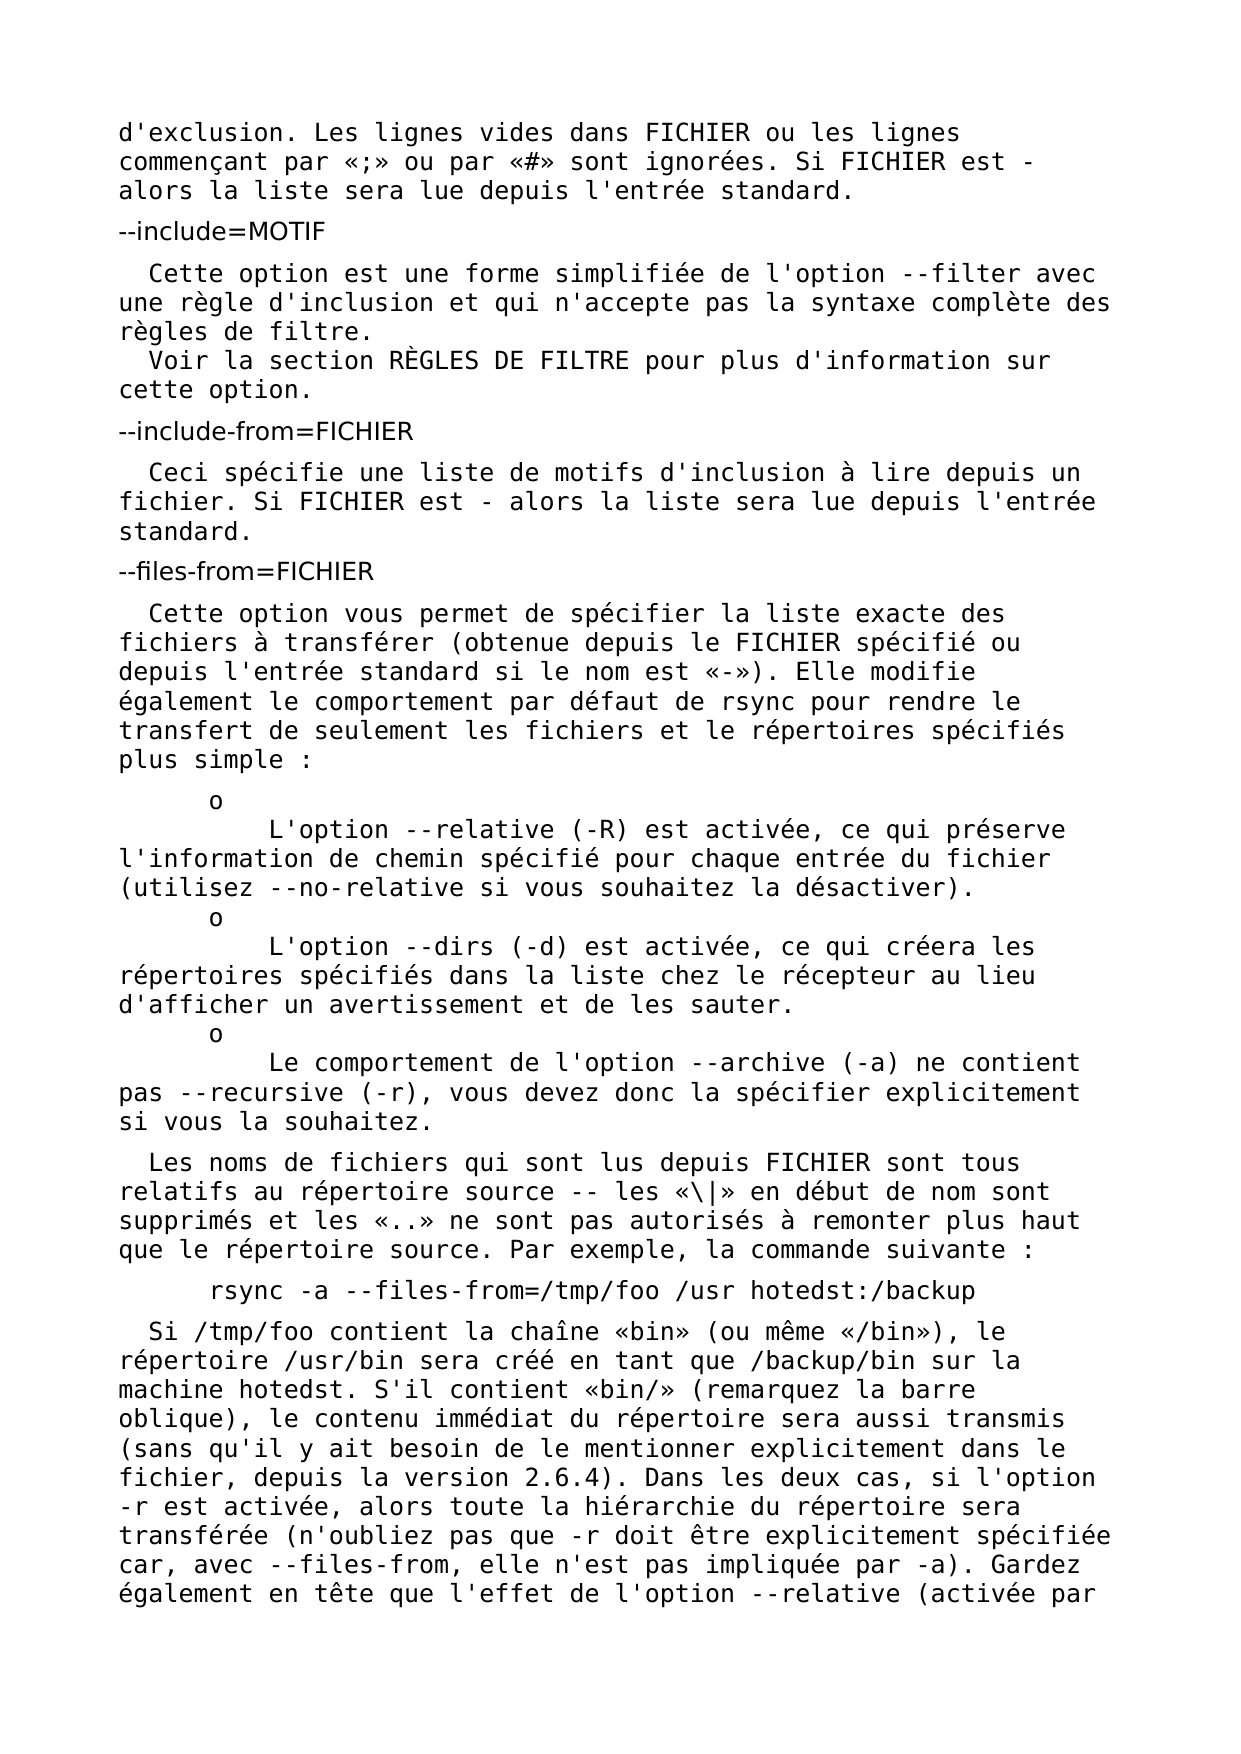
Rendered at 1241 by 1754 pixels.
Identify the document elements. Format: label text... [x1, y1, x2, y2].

text Cette option vous permet de spécifier la liste exacte des fichiers à transférer (obtenue depuis le FICHIER spécifié ou depuis l'entrée standard si le nom est «-»). Elle modifie également le comportement par défaut de rsync pour rendre le transfert de seulement les fichiers et le répertoires spécifiés plus simple : [118, 599, 1122, 774]
text --include-from=FICHIER [118, 417, 1122, 446]
text Si /tmp/foo contient la chaîne «bin» (ou même «/bin»), le répertoire /usr/bin sera créé en tant que /backup/bin sur la machine hotedst. S'il contient «bin/» (remarquez la barre oblique), le contenu immédiat du répertoire sera aussi transmis (sans qu'il y ait besoin de le mentionner explicitement dans le fichier, depuis la version 2.6.4). Dans les deux cas, si l'option -r est activée, alors toute la hiérarchie du répertoire sera transférée (n'oubliez pas que -r doit être explicitement spécifiée car, avec --files-from, elle n'est pas impliquée par -a). Gardez également en tête que l'effet de l'option --relative (activée par [118, 1317, 1122, 1609]
text Ceci spécifie une liste de motifs d'inclusion à lire depuis un fichier. Si FICHIER est - alors la liste sera lue depuis l'entrée standard. [118, 458, 1122, 546]
text o L'option --relative (-R) est activée, ce qui préserve l'information de chemin spécifié pour chaque entrée du fichier (utilisez --no-relative si vous souhaitez la désactiver). o L'option --dirs (-d) est activée, ce qui créera les répertoires spécifiés dans la liste chez le récepteur au lieu d'afficher un avertissement et de les sauter. o Le comportement de l'option --archive (-a) ne contient pas --recursive (-r), vous devez donc la spécifier explicitement si vous la souhaitez. [118, 786, 1122, 1136]
text --include=MOTIF [118, 217, 1122, 247]
text --files-from=FICHIER [118, 558, 1122, 587]
text rsync -a --files-from=/tmp/foo /usr hotedst:/backup [118, 1276, 1122, 1305]
text Les noms de fichiers qui sont lus depuis FICHIER sont tous relatifs au répertoire source -- les «\|» en début de nom sont supprimés et les «..» ne sont pas autorisés à remonter plus haut que le répertoire source. Par exemple, la commande suivante : [118, 1148, 1122, 1264]
text d'exclusion. Les lignes vides dans FICHIER ou les lignes commençant par «;» ou par «#» sont ignorées. Si FICHIER est - alors la liste sera lue depuis l'entrée standard. [118, 118, 1122, 206]
text Cette option est une forme simplifiée de l'option --filter avec une règle d'inclusion et qui n'accepte pas la syntaxe complète des règles de filtre. Voir la section RÈGLES DE FILTRE pour plus d'information sur cette option. [118, 259, 1122, 405]
